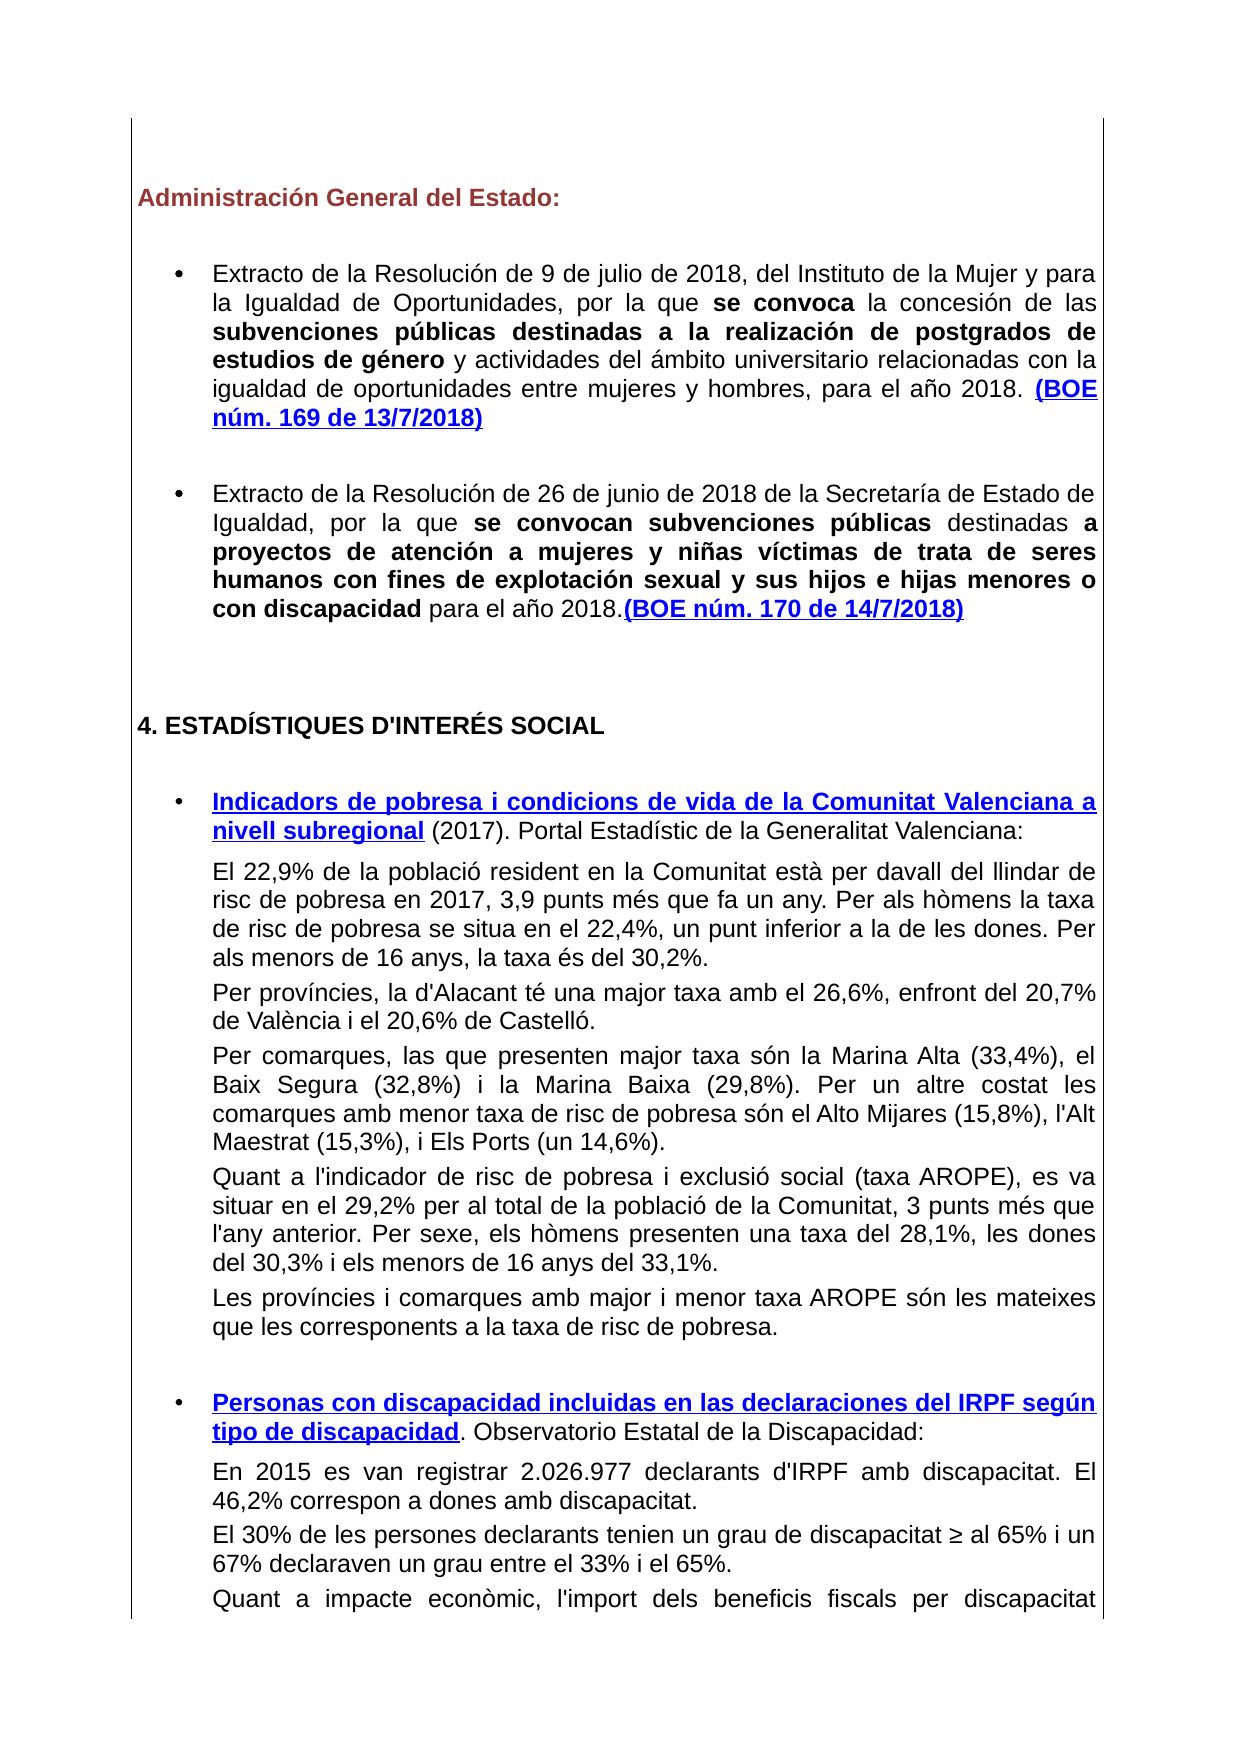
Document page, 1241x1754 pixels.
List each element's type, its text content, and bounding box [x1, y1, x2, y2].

table_cell Administración General del Estado: Extracto de la Resolución de 9 de julio de 2018, del Instituto de la Mujer y para la Igualdad de Oportunidades, por la que se convoca la concesión de las subvenciones públicas destinadas a la realización de postgrados de estudios de género y actividades del ámbito universitario relacionadas con la igualdad de oportunidades entre mujeres y hombres, para el año 2018. (BOE núm. 169 de 13/7/2018) Extracto de la Resolución de 26 de junio de 2018 de la Secretaría de Estado de Igualdad, por la que se convocan subvenciones públicas destinadas a proyectos de atención a mujeres y niñas víctimas de trata de seres humanos con fines de explotación sexual y sus hijos e hijas menores o con discapacidad para el año 2018.(BOE núm. 170 de 14/7/2018) 4. ESTADÍSTIQUES D'INTERÉS SOCIAL Indicadors de pobresa i condicions de vida de la Comunitat Valenciana a nivell subregional (2017). Portal Estadístic de la Generalitat Valenciana: El 22,9% de la població resident en la Comunitat està per davall del llindar de risc de pobresa en 2017, 3,9 punts més que fa un any. Per als hòmens la taxa de risc de pobresa se situa en el 22,4%, un punt inferior a la de les dones. Per als menors de 16 anys, la taxa és del 30,2%. Per províncies, la d'Alacant té una major taxa amb el 26,6%, enfront del 20,7% de València i el 20,6% de Castelló. Per comarques, las que presenten major taxa són la Marina Alta (33,4%), el Baix Segura (32,8%) i la Marina Baixa (29,8%). Per un altre costat les comarques amb menor taxa de risc de pobresa són el Alto Mijares (15,8%), l'Alt Maestrat (15,3%), i Els Ports (un 14,6%). Quant a l'indicador de risc de pobresa i exclusió social (taxa AROPE), es va situar en el 29,2% per al total de la població de la Comunitat, 3 punts més que l'any anterior. Per sexe, els hòmens presenten una taxa del 28,1%, les dones del 30,3% i els menors de 16 anys del 33,1%. Les províncies i comarques amb major i menor taxa AROPE són les mateixes que les corresponents a la taxa de risc de pobresa. Personas con discapacidad incluidas en las declaraciones del IRPF según tipo de discapacidad. Observatorio Estatal de la Discapacidad: En 2015 es van registrar 2.026.977 declarants d'IRPF amb discapacitat. El 46,2% correspon a dones amb discapacitat. El 30% de les persones declarants tenien un grau de discapacitat ≥ al 65% i un 67% declaraven un grau entre el 33% i el 65%. Quant a impacte econòmic, l'import dels beneficis fiscals per discapacitat [132, 118, 1103, 1618]
